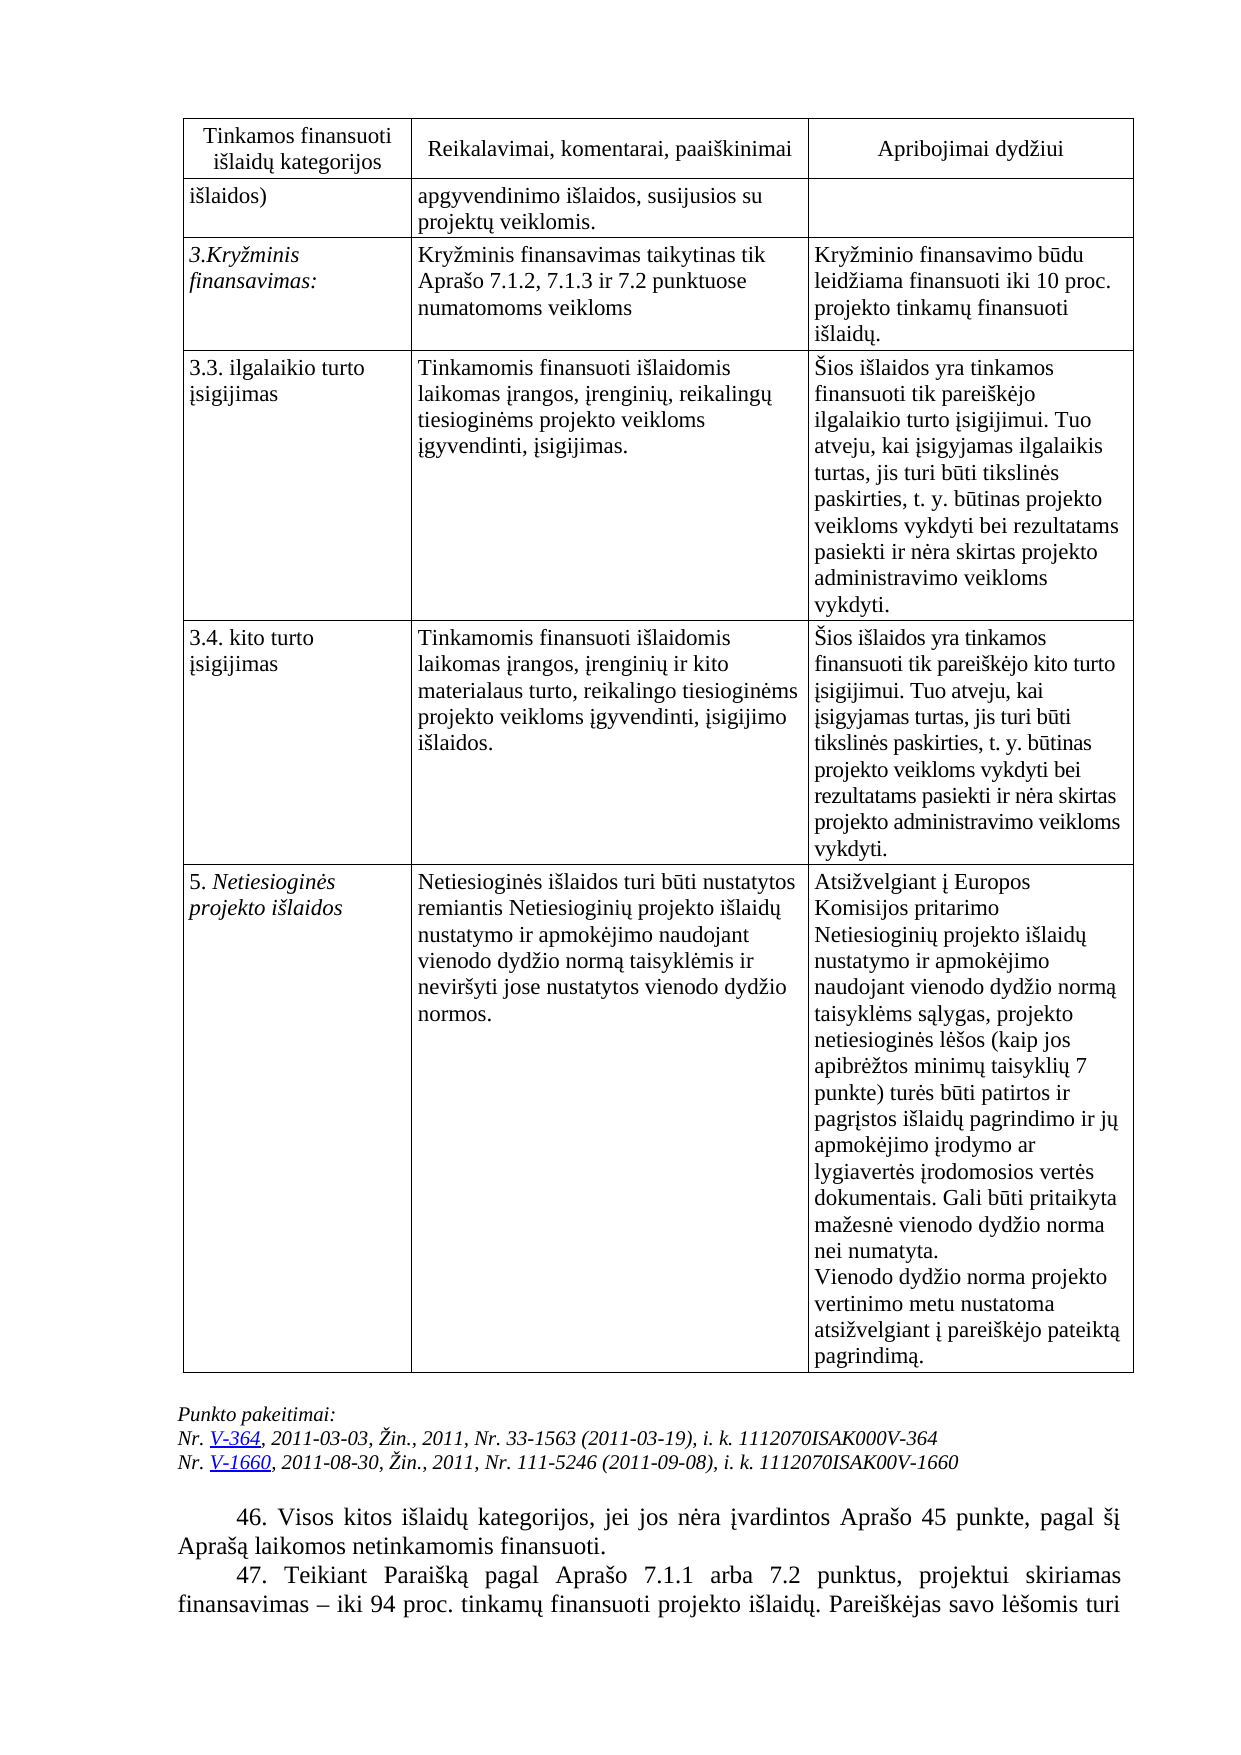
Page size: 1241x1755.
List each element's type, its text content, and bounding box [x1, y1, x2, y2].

table_cell Netiesioginės išlaidos turi būti nustatytos remiantis Netiesioginių projekto išlaidų nustatymo ir apmokėjimo naudojant vienodo dydžio normą taisyklėmis ir neviršyti jose nustatytos vienodo dydžio normos. [412, 865, 808, 1372]
table_cell Kryžminio finansavimo būdu leidžiama finansuoti iki 10 proc. projekto tinkamų finansuoti išlaidų. [809, 238, 1133, 349]
text 47. Teikiant Paraišką pagal Aprašo 7.1.1 arba 7.2 punktus, projektui skiriamas finansavimas – iki 94 proc. tinkamų finansuoti projekto išlaidų. Pareiškėjas savo lėšomis turi [177, 1560, 1122, 1617]
table_header Apribojimai dydžiui [809, 119, 1133, 178]
table_header Tinkamos finansuoti išlaidų kategorijos [184, 119, 411, 178]
table_cell Tinkamomis finansuoti išlaidomis laikomas įrangos, įrenginių ir kito materialaus turto, reikalingo tiesioginėms projekto veikloms įgyvendinti, įsigijimo išlaidos. [412, 621, 808, 864]
text Punkto pakeitimai: [177, 1401, 1122, 1426]
table_cell Tinkamomis finansuoti išlaidomis laikomas įrangos, įrenginių, reikalingų tiesioginėms projekto veikloms įgyvendinti, įsigijimas. [412, 351, 808, 620]
table_cell 3.Kryžminis finansavimas: [184, 238, 411, 349]
table_cell 5. Netiesioginės projekto išlaidos [184, 865, 411, 1372]
table_cell 3.4. kito turto įsigijimas [184, 621, 411, 864]
table_header Reikalavimai, komentarai, paaiškinimai [412, 119, 808, 178]
table_cell 3.3. ilgalaikio turto įsigijimas [184, 351, 411, 620]
text Nr. V-364, 2011-03-03, Žin., 2011, Nr. 33-1563 (2011-03-19), i. k. 1112070ISAK000V-364 [177, 1426, 1122, 1449]
table_cell [809, 179, 1133, 237]
table_cell Atsižvelgiant į Europos Komisijos pritarimo Netiesioginių projekto išlaidų nustatymo ir apmokėjimo naudojant vienodo dydžio normą taisyklėms sąlygas, projekto netiesioginės lėšos (kaip jos apibrėžtos minimų taisyklių 7 punkte) turės būti patirtos ir pagrįstos išlaidų pagrindimo ir jų apmokėjimo įrodymo ar lygiavertės įrodomosios vertės dokumentais. Gali būti pritaikyta mažesnė vienodo dydžio norma nei numatyta. Vienodo dydžio norma projekto vertinimo metu nustatoma atsižvelgiant į pareiškėjo pateiktą pagrindimą. [809, 865, 1133, 1372]
text Nr. V-1660, 2011-08-30, Žin., 2011, Nr. 111-5246 (2011-09-08), i. k. 1112070ISAK00V-1660 [177, 1449, 1122, 1474]
table_cell apgyvendinimo išlaidos, susijusios su projektų veiklomis. [412, 179, 808, 237]
table_cell Šios išlaidos yra tinkamos finansuoti tik pareiškėjo ilgalaikio turto įsigijimui. Tuo atveju, kai įsigyjamas ilgalaikis turtas, jis turi būti tikslinės paskirties, t. y. būtinas projekto veikloms vykdyti bei rezultatams pasiekti ir nėra skirtas projekto administravimo veikloms vykdyti. [809, 351, 1133, 620]
table_cell išlaidos) [184, 179, 411, 237]
table_cell Kryžminis finansavimas taikytinas tik Aprašo 7.1.2, 7.1.3 ir 7.2 punktuose numatomoms veikloms [412, 238, 808, 349]
table_cell Šios išlaidos yra tinkamos finansuoti tik pareiškėjo kito turto įsigijimui. Tuo atveju, kai įsigyjamas turtas, jis turi būti tikslinės paskirties, t. y. būtinas projekto veikloms vykdyti bei rezultatams pasiekti ir nėra skirtas projekto administravimo veikloms vykdyti. [809, 621, 1133, 864]
text 46. Visos kitos išlaidų kategorijos, jei jos nėra įvardintos Aprašo 45 punkte, pagal šį Aprašą laikomos netinkamomis finansuoti. [177, 1502, 1122, 1560]
